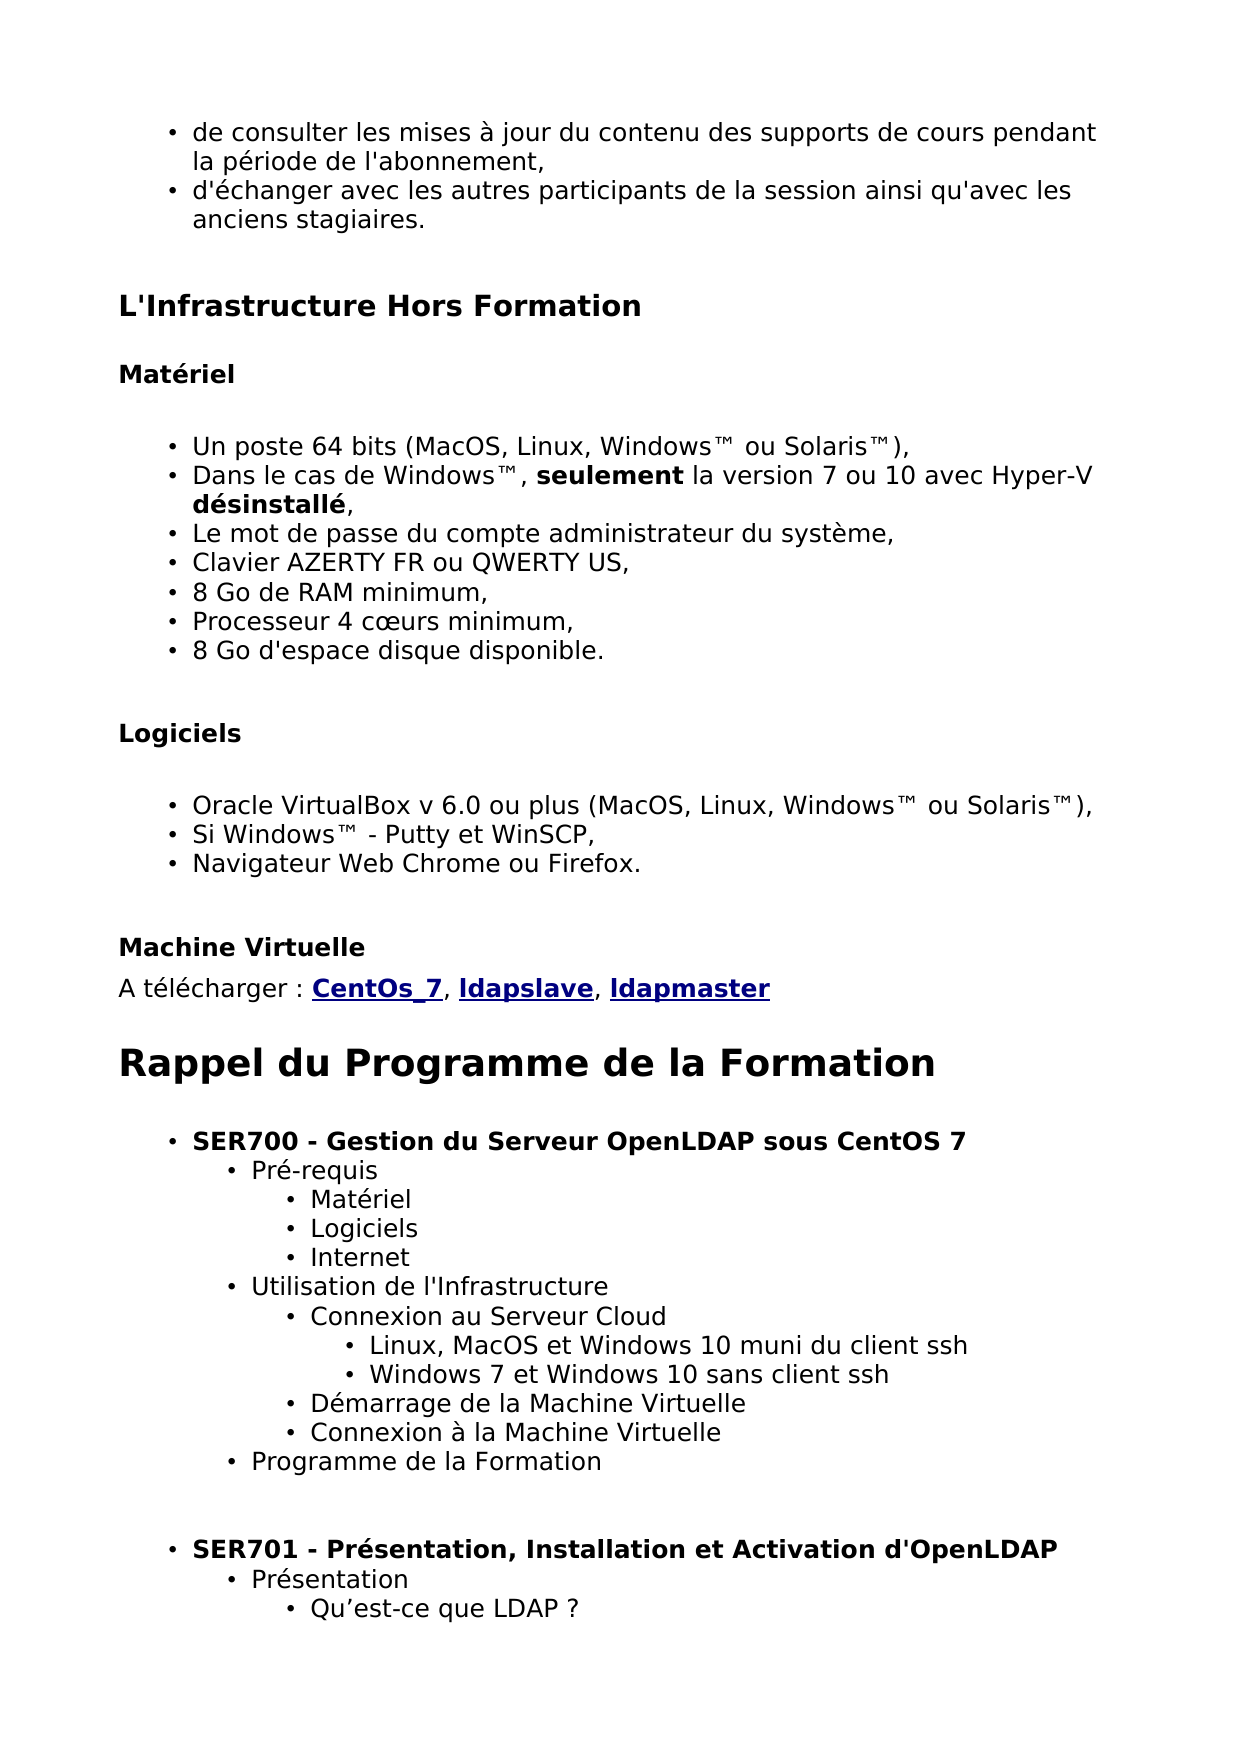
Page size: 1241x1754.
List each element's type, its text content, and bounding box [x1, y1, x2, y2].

subtitle L'Infrastructure Hors Formation [118, 289, 1122, 323]
list Clavier AZERTY FR ou QWERTY US, [177, 548, 1122, 578]
subtitle Matériel [118, 361, 1122, 390]
subtitle Logiciels [118, 720, 1122, 749]
subtitle Rappel du Programme de la Formation [118, 1041, 1122, 1085]
list Navigateur Web Chrome ou Firefox. [177, 849, 1122, 878]
list Qu’est-ce que LDAP ? [295, 1594, 1122, 1623]
list 8 Go de RAM minimum, [177, 578, 1122, 607]
list Utilisation de l'Infrastructure [236, 1273, 1122, 1302]
list Processeur 4 cœurs minimum, [177, 607, 1122, 636]
list SER700 - Gestion du Serveur OpenLDAP sous CentOS 7 [177, 1127, 1122, 1156]
list Pré-requis [236, 1156, 1122, 1185]
list 8 Go d'espace disque disponible. [177, 636, 1122, 665]
list SER701 - Présentation, Installation et Activation d'OpenLDAP [177, 1536, 1122, 1565]
list Le mot de passe du compte administrateur du système, [177, 519, 1122, 548]
list Linux, MacOS et Windows 10 muni du client ssh [354, 1331, 1122, 1360]
list Démarrage de la Machine Virtuelle [295, 1389, 1122, 1418]
list de consulter les mises à jour du contenu des supports de cours pendant la période de l'abonnement, [177, 118, 1122, 176]
list Logiciels [295, 1214, 1122, 1243]
list d'échanger avec les autres participants de la session ainsi qu'avec les anciens stagiaires. [177, 176, 1122, 235]
list Windows 7 et Windows 10 sans client ssh [354, 1360, 1122, 1389]
list Dans le cas de Windows™, seulement la version 7 ou 10 avec Hyper-V désinstallé, [177, 461, 1122, 519]
list Oracle VirtualBox v 6.0 ou plus (MacOS, Linux, Windows™ ou Solaris™), [177, 791, 1122, 820]
list Présentation [236, 1565, 1122, 1594]
text A télécharger : CentOs_7, ldapslave, ldapmaster [118, 974, 1122, 1004]
list Un poste 64 bits (MacOS, Linux, Windows™ ou Solaris™), [177, 432, 1122, 461]
list Programme de la Formation [236, 1448, 1122, 1477]
list Si Windows™ - Putty et WinSCP, [177, 820, 1122, 849]
list Connexion à la Machine Virtuelle [295, 1418, 1122, 1448]
list Internet [295, 1243, 1122, 1273]
subtitle Machine Virtuelle [118, 933, 1122, 962]
list Connexion au Serveur Cloud [295, 1302, 1122, 1331]
list Matériel [295, 1185, 1122, 1214]
